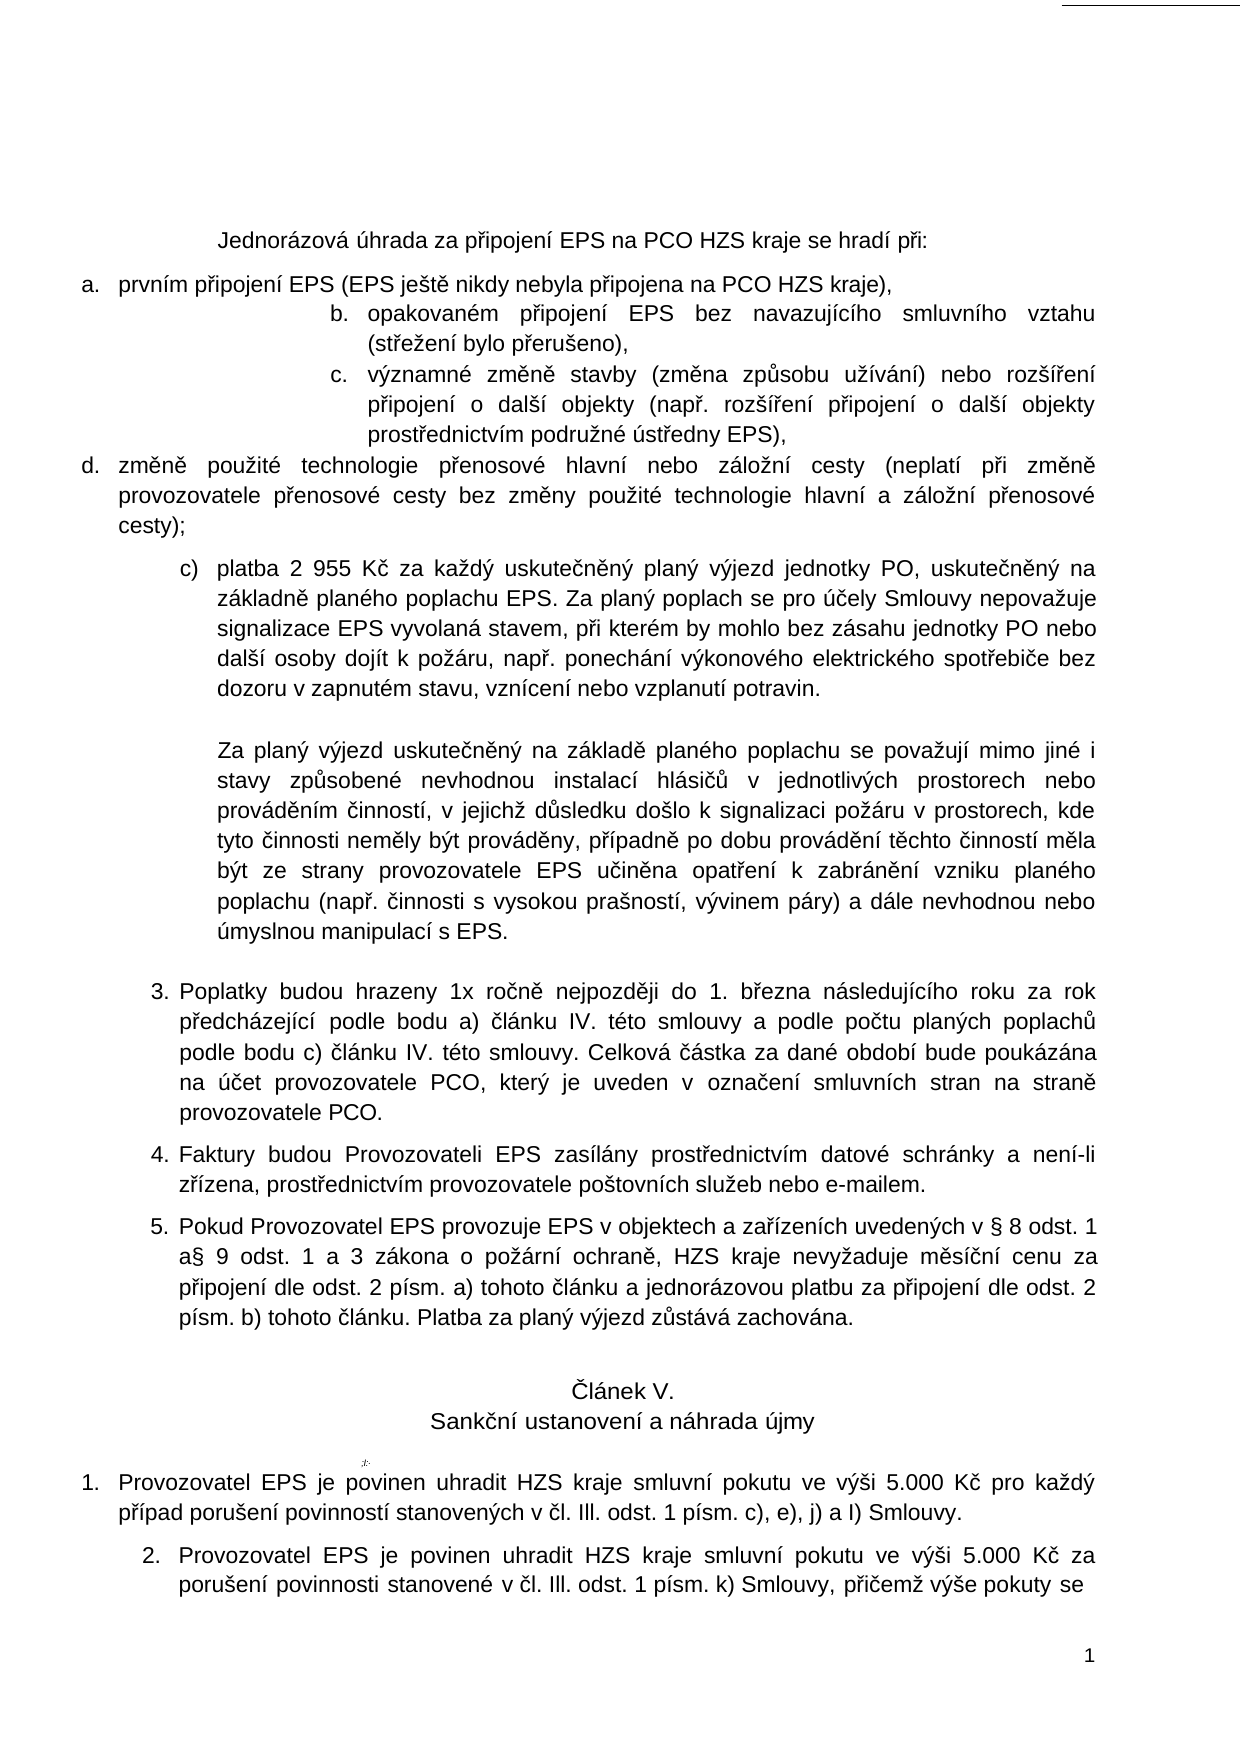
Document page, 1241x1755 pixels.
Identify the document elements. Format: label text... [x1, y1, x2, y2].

text Článek V. [118, 1378, 1128, 1404]
text Jednorázová úhrada za připojení EPS na PCO HZS kraje se hradí při: [217, 227, 1152, 254]
list Pokud Provozovatel EPS provozuje EPS v objektech a zařízeních uvedených v § 8 odst. 1 a§ 9 odst. 1 a 3 zákona o požární ochraně, HZS kraje nevyžaduje měsíční cenu za připojení dle odst. 2 písm. a) tohoto článku a jednorázovou platbu za připojení dle odst. 2 písm. b) tohoto článku. Platba za planý výjezd zůstává zachována. [150, 1213, 1097, 1330]
list Poplatky budou hrazeny 1x ročně nejpozději do 1. března následujícího roku za rok předcházející podle bodu a) článku IV. této smlouvy a podle počtu planých poplachů podle bodu c) článku IV. této smlouvy. Celková částka za dané období bude poukázána na účet provozovatele PCO, který je uveden v označení smluvních stran na straně provozovatele PCO. [151, 978, 1097, 1125]
list prvním připojení EPS (EPS ještě nikdy nebyla připojena na PCO HZS kraje), [81, 271, 1097, 297]
text ;I:· [361, 1458, 1152, 1469]
list Provozovatel EPS je povinen uhradit HZS kraje smluvní pokutu ve výši 5.000 Kč za porušení povinnosti stanovené v čl. Ill. odst. 1 písm. k) Smlouvy, přičemž výše pokuty se [142, 1542, 1096, 1597]
list opakovaném připojení EPS bez navazujícího smluvního vztahu (střežení bylo přerušeno), [330, 300, 1095, 356]
list Provozovatel EPS je povinen uhradit HZS kraje smluvní pokutu ve výši 5.000 Kč pro každý případ porušení povinností stanovených v čl. Ill. odst. 1 písm. c), e), j) a I) Smlouvy. [81, 1469, 1094, 1525]
list změně použité technologie přenosové hlavní nebo záložní cesty (neplatí při změně provozovatele přenosové cesty bez změny použité technologie hlavní a záložní přenosové cesty); [81, 452, 1096, 538]
text Sankční ustanovení a náhrada újmy [118, 1408, 1127, 1434]
list platba 2 955 Kč za každý uskutečněný planý výjezd jednotky PO, uskutečněný na základně planého poplachu EPS. Za planý poplach se pro účely Smlouvy nepovažuje signalizace EPS vyvolaná stavem, při kterém by mohlo bez zásahu jednotky PO nebo další osoby dojít k požáru, např. ponechání výkonového elektrického spotřebiče bez dozoru v zapnutém stavu, vznícení nebo vzplanutí potravin. [179, 554, 1097, 702]
text Za planý výjezd uskutečněný na základě planého poplachu se považují mimo jiné i stavy způsobené nevhodnou instalací hlásičů v jednotlivých prostorech nebo prováděním činností, v jejichž důsledku došlo k signalizaci požáru v prostorech, kde tyto činnosti neměly být prováděny, případně po dobu provádění těchto činností měla být ze strany provozovatele EPS učiněna opatření k zabránění vzniku planého poplachu (např. činnosti s vysokou prašností, vývinem páry) a dále nevhodnou nebo úmyslnou manipulací s EPS. [217, 737, 1096, 944]
list významné změně stavby (změna způsobu užívání) nebo rozšíření připojení o další objekty (např. rozšíření připojení o další objekty prostřednictvím podružné ústředny EPS), [330, 361, 1096, 448]
list Faktury budou Provozovateli EPS zasílány prostřednictvím datové schránky a není-li zřízena, prostřednictvím provozovatele poštovních služeb nebo e-mailem. [151, 1141, 1096, 1197]
